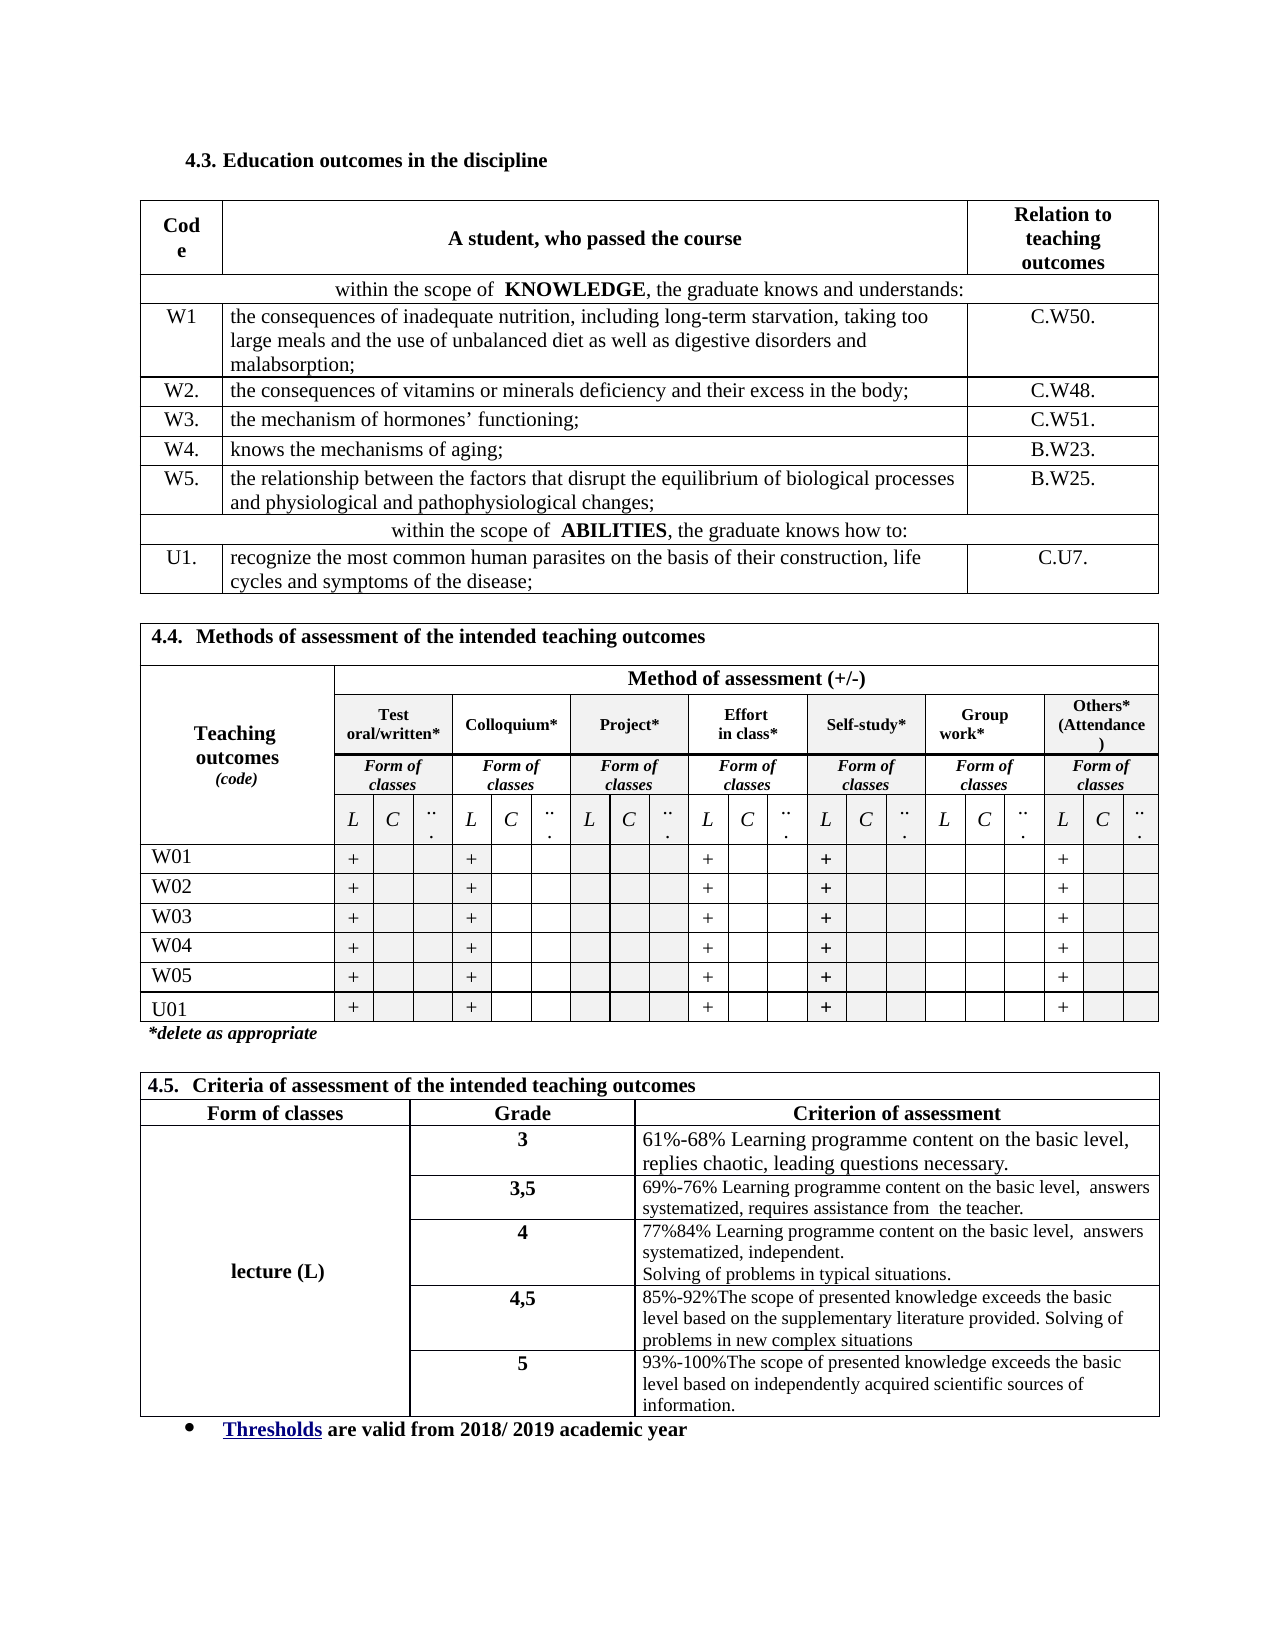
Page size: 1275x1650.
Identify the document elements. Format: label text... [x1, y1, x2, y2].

table_cell + [453, 874, 491, 903]
table_cell within the scope of ABILITIES, the graduate knows how to: [141, 515, 1158, 544]
table_cell C.U7. [968, 545, 1158, 593]
table_cell [571, 874, 609, 903]
table_cell + [1045, 993, 1083, 1021]
table_cell C.W48. [968, 378, 1158, 406]
table_cell [1005, 874, 1044, 903]
table_cell [492, 933, 531, 962]
table_cell [1124, 904, 1158, 932]
table_cell recognize the most common human parasites on the basis of their construction, life cycles and symptoms of the disease; [223, 545, 967, 593]
table_cell [926, 933, 965, 962]
table_header Relation to teaching outcomes [968, 201, 1158, 274]
table_header A student, who passed the course [223, 201, 967, 274]
table_cell + [808, 993, 846, 1021]
table_cell + [689, 904, 728, 932]
table_cell [847, 904, 886, 932]
table_cell + [808, 845, 846, 873]
table_cell [532, 904, 570, 932]
table_cell U01 [141, 993, 334, 1021]
table_cell [768, 874, 807, 903]
table_cell C [729, 795, 767, 843]
table_cell [571, 933, 609, 962]
table_cell + [335, 993, 373, 1021]
table_cell [414, 845, 452, 873]
table_cell ... [1005, 795, 1044, 843]
table_cell 85%-92%The scope of presented knowledge exceeds the basic level based on the supplementary literature provided. Solving of problems in new complex situations [636, 1286, 1159, 1350]
table_cell [532, 963, 570, 991]
table_cell W5. [141, 466, 222, 514]
table_cell ... [768, 795, 807, 843]
table_cell [926, 874, 965, 903]
table_cell [768, 845, 807, 873]
table_cell [926, 993, 965, 1021]
table_cell [414, 933, 452, 962]
table_cell Grade [411, 1100, 634, 1125]
table_cell L [926, 795, 965, 843]
table_cell Form of classes [335, 756, 452, 794]
table_cell W03 [141, 904, 334, 932]
table_cell Test oral/written* [335, 695, 452, 753]
table_cell W1 [141, 304, 222, 376]
table_cell [729, 963, 767, 991]
table_cell + [808, 933, 846, 962]
table_cell [611, 933, 649, 962]
table_cell + [453, 904, 491, 932]
table_cell [1124, 963, 1158, 991]
table_cell L [1045, 795, 1083, 843]
table_cell [571, 845, 609, 873]
table_cell [492, 845, 531, 873]
table_cell C [492, 795, 531, 843]
text *delete as appropriate [148, 1022, 1127, 1043]
table_header Criteria of assessment of the intended teaching outcomes [141, 1073, 1159, 1099]
table_cell [1084, 993, 1123, 1021]
table_cell + [335, 845, 373, 873]
table_cell C [847, 795, 886, 843]
table_cell [571, 963, 609, 991]
table_cell [611, 904, 649, 932]
table_cell [1084, 904, 1123, 932]
table_cell [847, 874, 886, 903]
table_cell [374, 845, 413, 873]
table_cell Teaching outcomes (code) [141, 666, 334, 843]
table_cell [374, 933, 413, 962]
table_cell 4,5 [411, 1286, 634, 1350]
table_cell [887, 963, 925, 991]
table_cell [966, 993, 1004, 1021]
table_cell [966, 874, 1004, 903]
table_cell + [689, 963, 728, 991]
table_cell [729, 933, 767, 962]
table_cell 61%-68% Learning programme content on the basic level, replies chaotic, leading questions necessary. [636, 1126, 1159, 1174]
table_cell [847, 933, 886, 962]
table_cell + [335, 963, 373, 991]
table_cell 3 [411, 1126, 634, 1174]
table_cell + [453, 845, 491, 873]
table_cell [966, 963, 1004, 991]
table_cell [611, 993, 649, 1021]
table_cell Form of classes [808, 756, 925, 794]
table_cell [966, 904, 1004, 932]
table_cell ... [414, 795, 452, 843]
table_cell + [808, 874, 846, 903]
table_cell [374, 874, 413, 903]
table_cell Criterion of assessment [636, 1100, 1159, 1125]
table_cell C [966, 795, 1004, 843]
table_cell + [453, 963, 491, 991]
table_cell Self-study* [808, 695, 925, 753]
table_cell [414, 904, 452, 932]
table_cell 4 [411, 1220, 634, 1284]
table_cell [532, 993, 570, 1021]
table_cell [1124, 874, 1158, 903]
table_cell the relationship between the factors that disrupt the equilibrium of biological processes and physiological and pathophysiological changes; [223, 466, 967, 514]
table_cell ... [1124, 795, 1158, 843]
table_cell + [1045, 933, 1083, 962]
table_cell Group work* [926, 695, 1044, 753]
table_cell 3,5 [411, 1176, 634, 1219]
table_cell [1084, 845, 1123, 873]
table_cell ... [532, 795, 570, 843]
table_cell + [1045, 963, 1083, 991]
table_cell [768, 933, 807, 962]
table_cell B.W25. [968, 466, 1158, 514]
table_cell L [571, 795, 609, 843]
table_cell [966, 933, 1004, 962]
table_cell Form of classes [689, 756, 807, 794]
table_cell the consequences of inadequate nutrition, including long-term starvation, taking too large meals and the use of unbalanced diet as well as digestive disorders and malabsorption; [223, 304, 967, 376]
table_cell Form of classes [1045, 756, 1158, 794]
table_cell [1124, 845, 1158, 873]
table_cell C.W50. [968, 304, 1158, 376]
table_cell the mechanism of hormones’ functioning; [223, 407, 967, 436]
table_cell the consequences of vitamins or minerals deficiency and their excess in the body; [223, 378, 967, 406]
table_cell ... [887, 795, 925, 843]
table_cell Form of classes [453, 756, 570, 794]
table_cell [532, 933, 570, 962]
table_cell [768, 993, 807, 1021]
table_cell + [808, 963, 846, 991]
table_cell [374, 904, 413, 932]
table_cell [966, 845, 1004, 873]
table_cell C [1084, 795, 1123, 843]
table_cell 69%-76% Learning programme content on the basic level, answers systematized, requires assistance from the teacher. [636, 1176, 1159, 1219]
table_cell Others* (Attendance) [1045, 695, 1158, 753]
table_cell [611, 963, 649, 991]
table_cell Method of assessment (+/-) [335, 666, 1158, 694]
table_cell [768, 904, 807, 932]
table_cell [1084, 963, 1123, 991]
table_cell [1124, 993, 1158, 1021]
table_cell [650, 963, 688, 991]
table_cell [414, 993, 452, 1021]
table_cell L [335, 795, 373, 843]
table_cell [492, 904, 531, 932]
table_cell + [689, 874, 728, 903]
table_cell Form of classes [571, 756, 688, 794]
table_cell + [808, 904, 846, 932]
table_cell L [808, 795, 846, 843]
table_cell [1005, 845, 1044, 873]
table_cell [1124, 933, 1158, 962]
table_cell ... [650, 795, 688, 843]
table_cell [1084, 874, 1123, 903]
table_cell + [335, 874, 373, 903]
table_cell W2. [141, 378, 222, 406]
table_cell [887, 993, 925, 1021]
table_cell [650, 993, 688, 1021]
table_cell 77%84% Learning programme content on the basic level, answers systematized, independent. Solving of problems in typical situations. [636, 1220, 1159, 1284]
table_cell [374, 993, 413, 1021]
table_cell W05 [141, 963, 334, 991]
table_cell + [1045, 874, 1083, 903]
table_cell W04 [141, 933, 334, 962]
table_cell [414, 963, 452, 991]
table_cell Project* [571, 695, 688, 753]
table_cell [1005, 963, 1044, 991]
table_cell [611, 874, 649, 903]
table_cell Colloquium* [453, 695, 570, 753]
table_cell [492, 874, 531, 903]
table_cell W3. [141, 407, 222, 436]
table_cell [650, 874, 688, 903]
table_cell 5 [411, 1351, 634, 1416]
table_cell [374, 963, 413, 991]
table_cell lecture (L) [141, 1126, 409, 1416]
table_cell [887, 845, 925, 873]
table_cell Form of classes [926, 756, 1044, 794]
table_cell [571, 904, 609, 932]
table_cell + [335, 933, 373, 962]
table_cell [847, 845, 886, 873]
table_cell [729, 874, 767, 903]
table_cell C [611, 795, 649, 843]
table_cell L [689, 795, 728, 843]
table_cell [1084, 933, 1123, 962]
table_cell [532, 845, 570, 873]
table_cell + [689, 845, 728, 873]
table_cell [926, 904, 965, 932]
table_header Methods of assessment of the intended teaching outcomes [141, 624, 1158, 665]
table_cell [1005, 993, 1044, 1021]
table_cell [414, 874, 452, 903]
table_cell [571, 993, 609, 1021]
list Thresholds are valid from 2018/ 2019 academic year [185, 1417, 1127, 1442]
table_cell [729, 845, 767, 873]
table_cell [650, 933, 688, 962]
table_cell [611, 845, 649, 873]
table_cell [768, 963, 807, 991]
table_cell + [335, 904, 373, 932]
table_cell [650, 904, 688, 932]
table_cell [887, 933, 925, 962]
table_cell [650, 845, 688, 873]
table_cell U1. [141, 545, 222, 593]
table_cell + [1045, 845, 1083, 873]
table_cell C [374, 795, 413, 843]
table_cell L [453, 795, 491, 843]
table_cell [926, 963, 965, 991]
table_cell W4. [141, 437, 222, 465]
table_cell + [689, 993, 728, 1021]
table_cell [532, 874, 570, 903]
table_cell [492, 993, 531, 1021]
table_cell 93%-100%The scope of presented knowledge exceeds the basic level based on independently acquired scientific sources of information. [636, 1351, 1159, 1416]
table_cell C.W51. [968, 407, 1158, 436]
table_cell within the scope of knowledge, the graduate knows and understands: [141, 275, 1158, 303]
table_cell [887, 904, 925, 932]
table_cell B.W23. [968, 437, 1158, 465]
table_cell [1005, 933, 1044, 962]
table_cell [729, 904, 767, 932]
table_cell Effort in class* [689, 695, 807, 753]
table_cell Form of classes [141, 1100, 409, 1125]
table_cell [729, 993, 767, 1021]
table_cell [926, 845, 965, 873]
list Education outcomes in the discipline [185, 148, 1127, 172]
table_cell [847, 993, 886, 1021]
table_header Code [141, 201, 222, 274]
table_cell + [453, 993, 491, 1021]
table_cell [847, 963, 886, 991]
table_cell W01 [141, 845, 334, 873]
table_cell knows the mechanisms of aging; [223, 437, 967, 465]
table_cell [887, 874, 925, 903]
table_cell [492, 963, 531, 991]
table_cell [1005, 904, 1044, 932]
table_cell W02 [141, 874, 334, 903]
table_cell + [1045, 904, 1083, 932]
table_cell + [453, 933, 491, 962]
table_cell + [689, 933, 728, 962]
